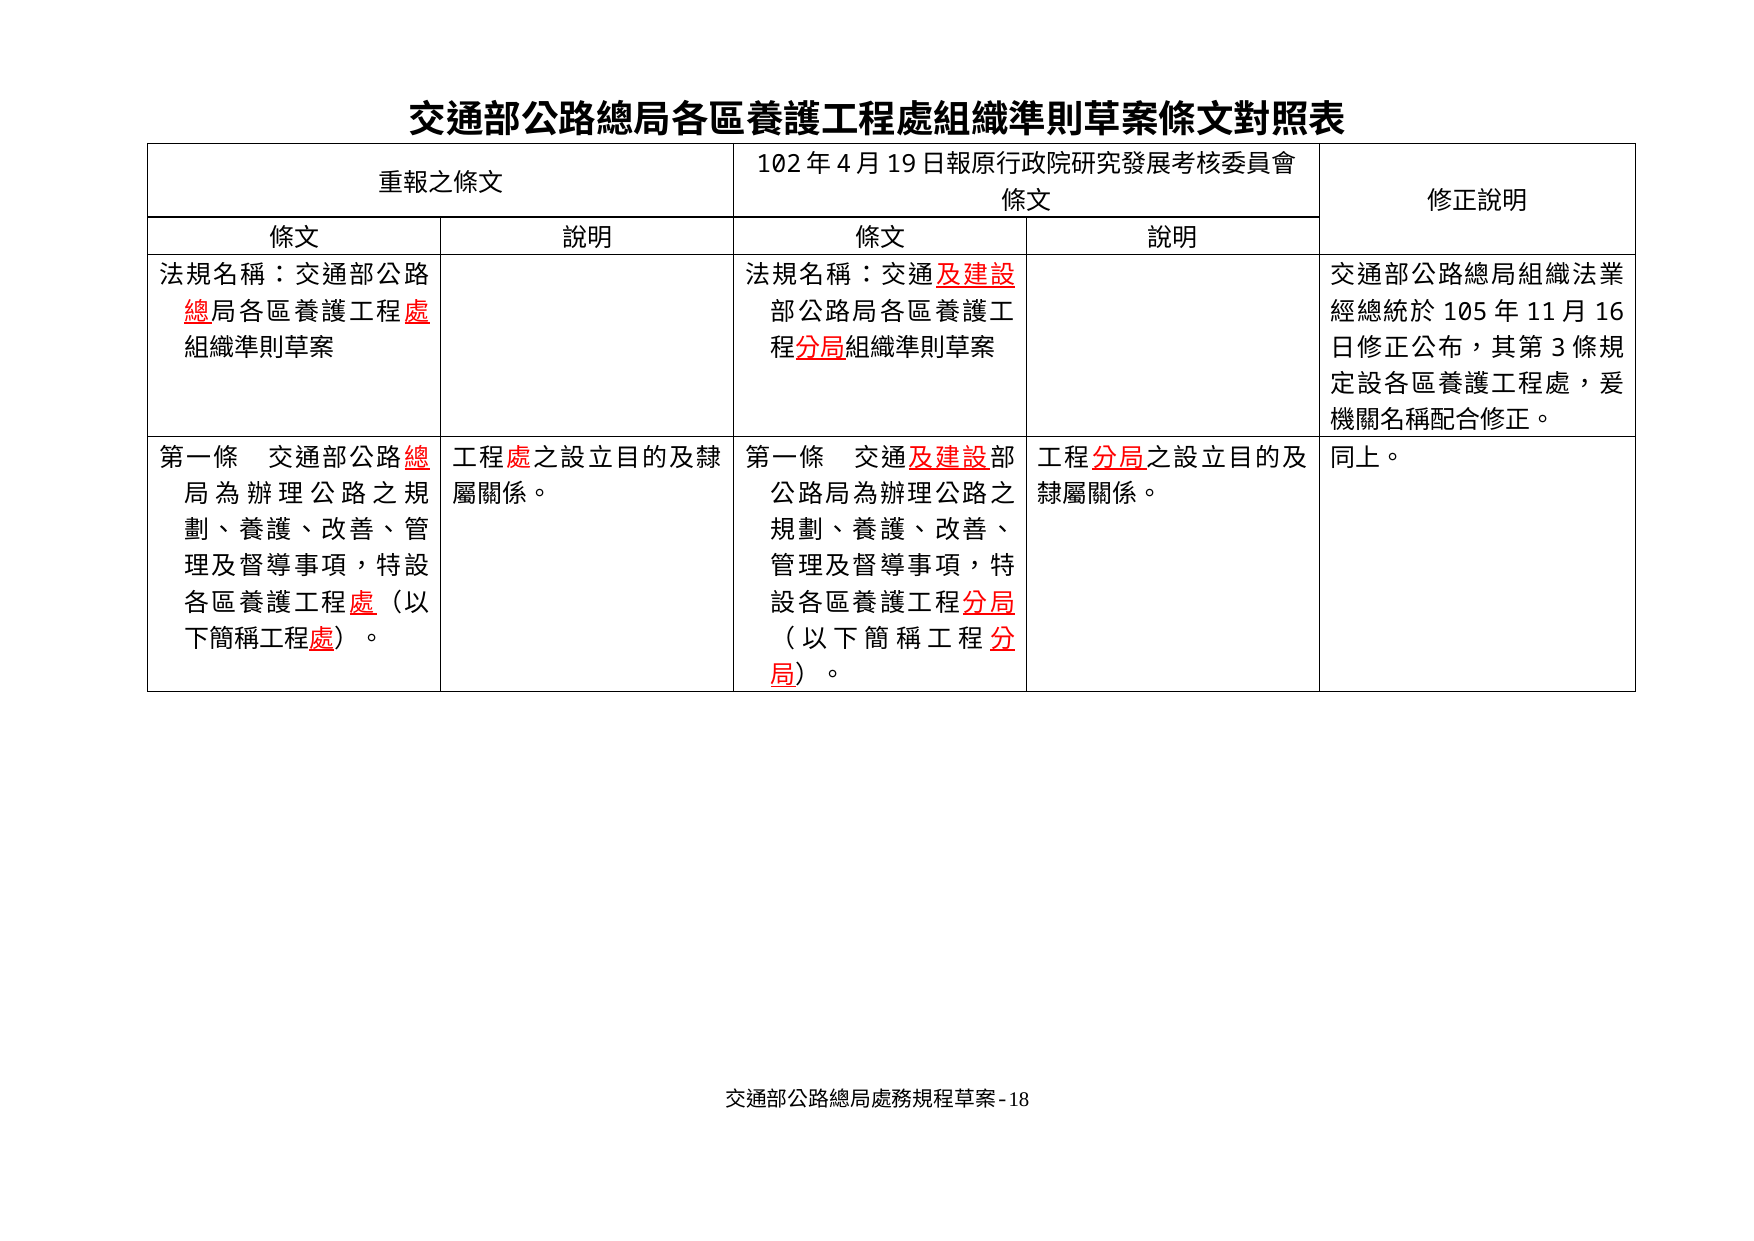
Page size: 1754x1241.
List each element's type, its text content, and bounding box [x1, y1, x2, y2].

table_header 修正說明 [1320, 144, 1635, 254]
table_header 重報之條文 [148, 144, 733, 216]
table_cell 第一條 交通部公路總局為辦理公路之規劃、養護、改善、管理及督導事項，特設各區養護工程處（以下簡稱工程處）。 [148, 437, 440, 691]
table_cell 法規名稱：交通部公路總局各區養護工程處組織準則草案 [148, 255, 440, 436]
table_cell 交通部公路總局組織法業經總統於105年11月16日修正公布，其第3條規定設各區養護工程處，爰機關名稱配合修正。 [1320, 255, 1635, 436]
table_cell 說明 [441, 218, 733, 254]
table_cell 說明 [1027, 218, 1319, 254]
table_cell [441, 255, 733, 436]
table_cell 條文 [148, 218, 440, 254]
table_header 102年4月19日報原行政院研究發展考核委員會 條文 [734, 144, 1319, 216]
table_cell 工程處之設立目的及隸屬關係。 [441, 437, 733, 691]
table_cell 工程分局之設立目的及隸屬關係。 [1027, 437, 1319, 691]
text 交通部公路總局各區養護工程處組織準則草案條文對照表 [148, 89, 1606, 143]
table_cell 條文 [734, 218, 1026, 254]
table_cell 同上。 [1320, 437, 1635, 691]
table_cell 第一條 交通及建設部公路局為辦理公路之規劃、養護、改善、管理及督導事項，特設各區養護工程分局（以下簡稱工程分局）。 [734, 437, 1026, 691]
table_cell [1027, 255, 1319, 436]
table_cell 法規名稱：交通及建設部公路局各區養護工程分局組織準則草案 [734, 255, 1026, 436]
